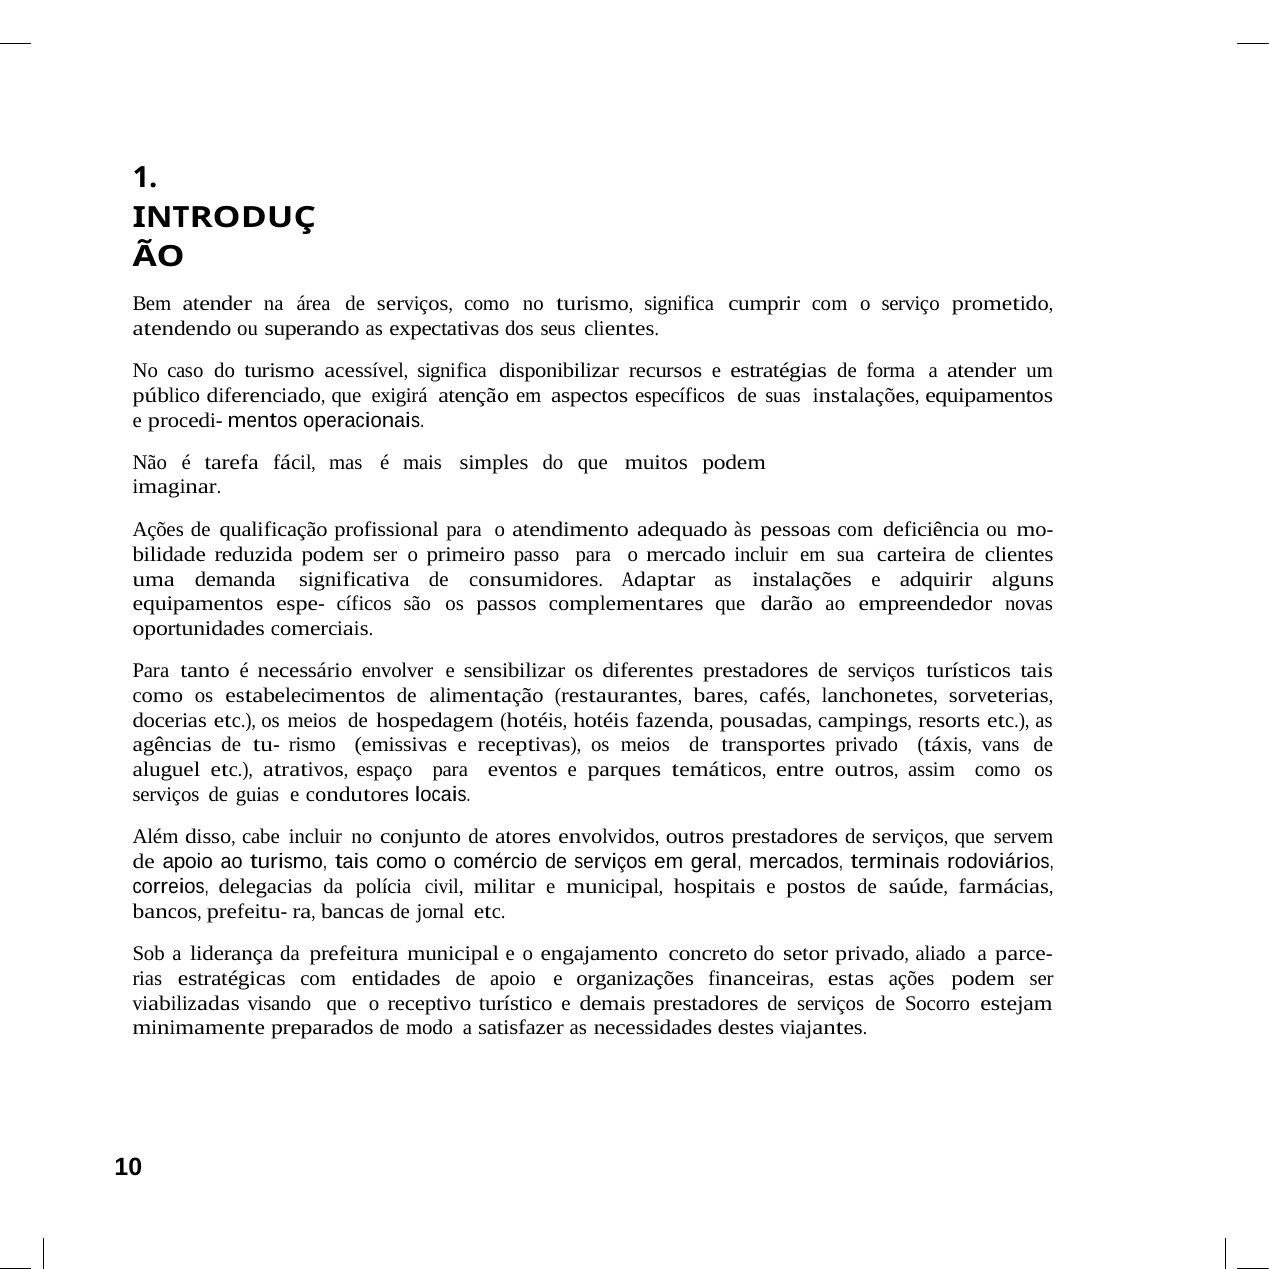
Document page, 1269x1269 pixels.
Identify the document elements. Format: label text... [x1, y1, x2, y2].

text Sob a liderança da prefeitura municipal e o engajamento concreto do setor privado, aliado a parce- rias estratégicas com entidades de apoio e organizações financeiras, estas ações podem ser viabilizadas visando que o receptivo turístico e demais prestadores de serviços de Socorro estejam minimamente preparados de modo a satisfazer as necessidades destes viajantes. [132, 941, 1053, 1039]
text Ações de qualificação profissional para o atendimento adequado às pessoas com deficiência ou mo- bilidade reduzida podem ser o primeiro passo para o mercado incluir em sua carteira de clientes uma demanda significativa de consumidores. Adaptar as instalações e adquirir alguns equipamentos espe- cíficos são os passos complementares que darão ao empreendedor novas oportunidades comerciais. [132, 517, 1053, 640]
text Para tanto é necessário envolver e sensibilizar os diferentes prestadores de serviços turísticos tais como os estabelecimentos de alimentação (restaurantes, bares, cafés, lanchonetes, sorveterias, docerias etc.), os meios de hospedagem (hotéis, hotéis fazenda, pousadas, campings, resorts etc.), as agências de tu- rismo (emissivas e receptivas), os meios de transportes privado (táxis, vans de aluguel etc.), atrativos, espaço para eventos e parques temáticos, entre outros, assim como os serviços de guias e condutores locais. [132, 658, 1053, 806]
text Bem atender na área de serviços, como no turismo, significa cumprir com o serviço prometido, atendendo ou superando as expectativas dos seus clientes. [132, 291, 1054, 340]
text Além disso, cabe incluir no conjunto de atores envolvidos, outros prestadores de serviços, que servem de apoio ao turismo, tais como o comércio de serviços em geral, mercados, terminais rodoviários, correios, delegacias da polícia civil, militar e municipal, hospitais e postos de saúde, farmácias, bancos, prefeitu- ra, bancas de jornal etc. [132, 824, 1053, 923]
text No caso do turismo acessível, significa disponibilizar recursos e estratégias de forma a atender um público diferenciado, que exigirá atenção em aspectos específicos de suas instalações, equipamentos e procedi- mentos operacionais. [132, 358, 1053, 432]
text 1. INTRODUÇÃO [132, 156, 340, 275]
text Não é tarefa fácil, mas é mais simples do que muitos podem imaginar. [132, 450, 766, 498]
